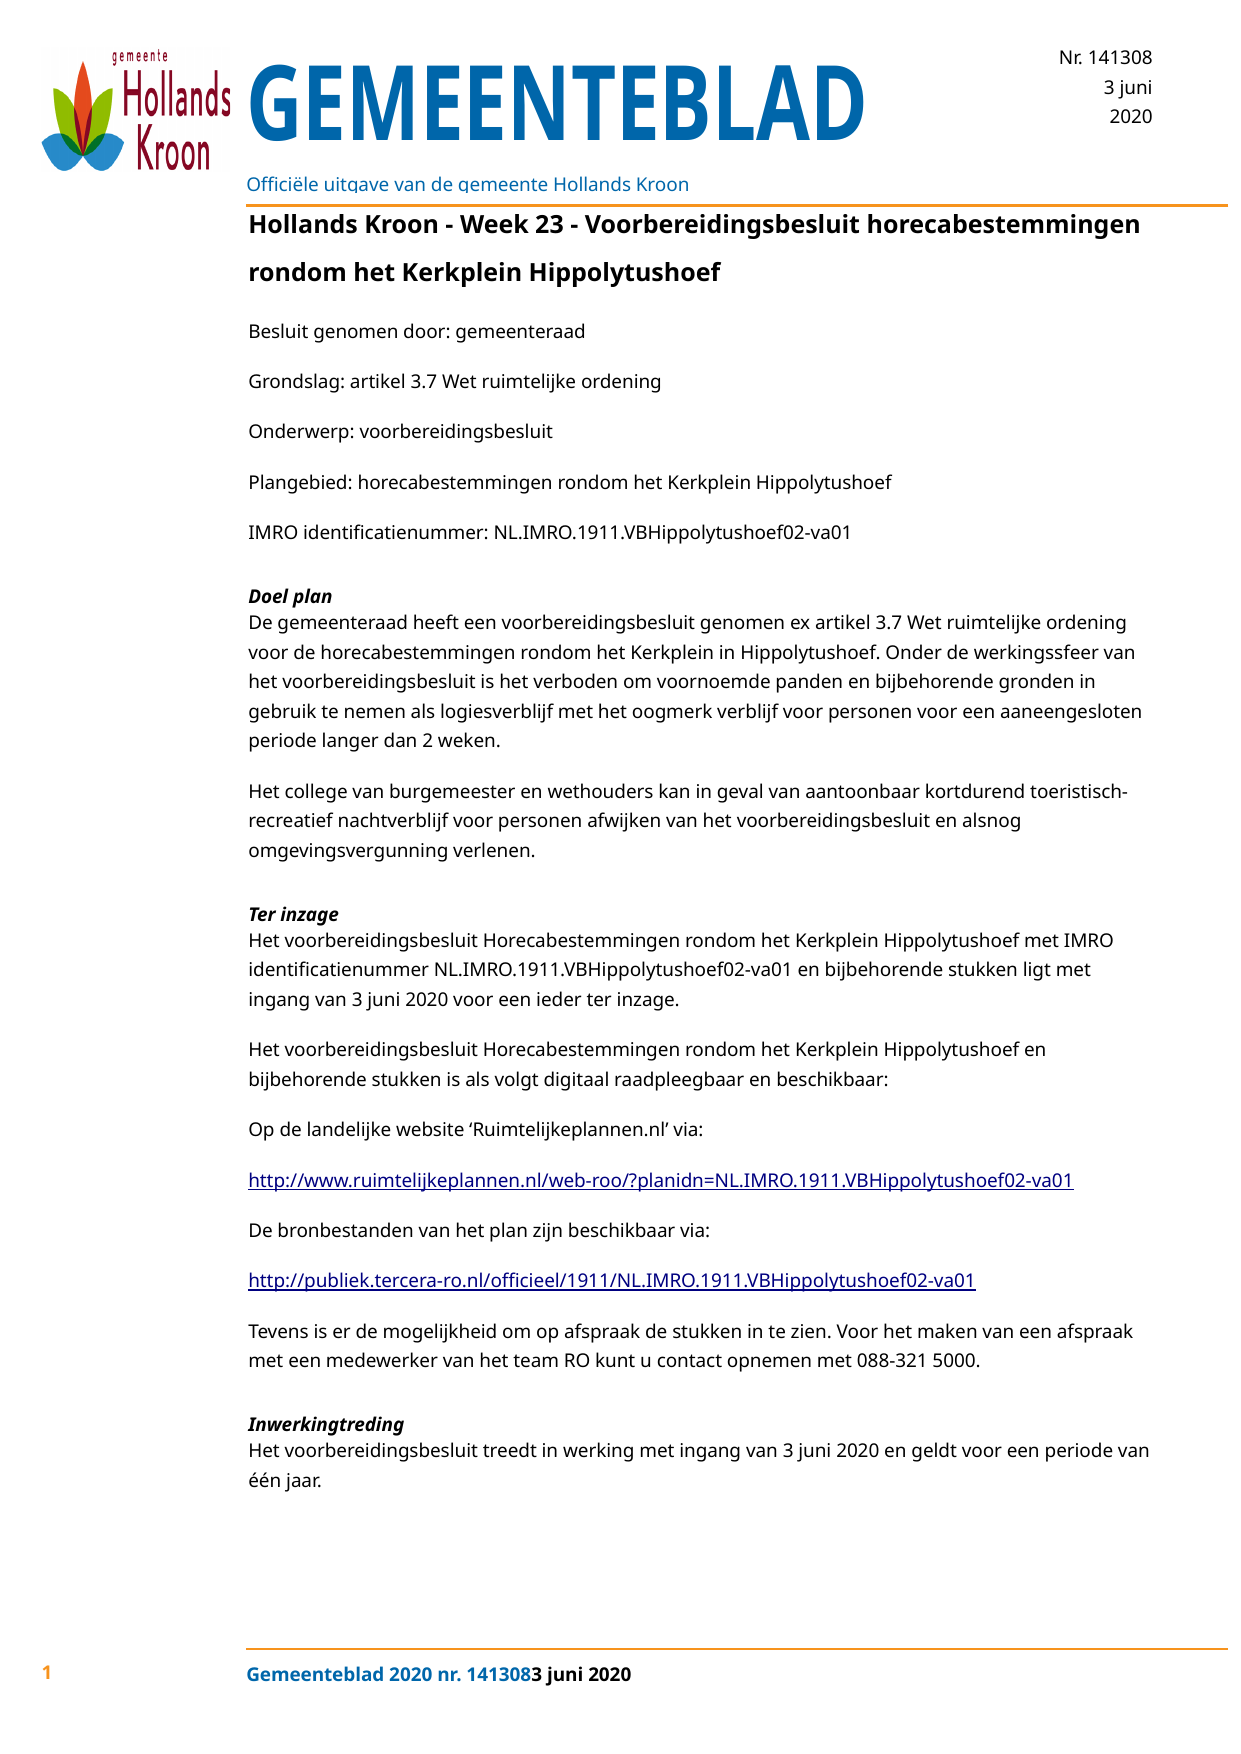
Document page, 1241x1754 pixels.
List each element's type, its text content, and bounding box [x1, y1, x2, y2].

text Onderwerp: voorbereidingsbesluit [248, 419, 1152, 444]
text Inwerkingtreding [248, 1412, 1152, 1437]
text Ter inzage [248, 901, 1152, 927]
text Hollands Kroon - Week 23 - Voorbereidingsbesluit horecabestemmingen rondom het Kerkplein Hippolytushoef [248, 207, 1152, 288]
text Het voorbereidingsbesluit Horecabestemmingen rondom het Kerkplein Hippolytushoef met IMRO identificatienummer NL.IMRO.1911.VBHippolytushoef02-va01 en bijbehorende stukken ligt met ingang van 3 juni 2020 voor een ieder ter inzage. [248, 927, 1152, 1012]
text Tevens is er de mogelijkheid om op afspraak de stukken in te zien. Voor het maken van een afspraak met een medewerker van het team RO kunt u contact opnemen met 088-321 5000. [248, 1318, 1152, 1373]
text Op de landelijke website ‘Ruimtelijkeplannen.nl’ via: [248, 1116, 1152, 1142]
text De bronbestanden van het plan zijn beschikbaar via: [248, 1217, 1152, 1243]
text Besluit genomen door: gemeenteraad [248, 318, 1152, 344]
text Plangebied: horecabestemmingen rondom het Kerkplein Hippolytushoef [248, 469, 1152, 495]
text IMRO identificatienummer: NL.IMRO.1911.VBHippolytushoef02-va01 [248, 519, 1152, 545]
text De gemeenteraad heeft een voorbereidingsbesluit genomen ex artikel 3.7 Wet ruimtelijke ordening voor de horecabestemmingen rondom het Kerkplein in Hippolytushoef. Onder de werkingssfeer van het voorbereidingsbesluit is het verboden om voornoemde panden en bijbehorende gronden in gebruik te nemen als logiesverblijf met het oogmerk verblijf voor personen voor een aaneengesloten periode langer dan 2 weken. [248, 609, 1152, 753]
text http://www.ruimtelijkeplannen.nl/web-roo/?planidn=NL.IMRO.1911.VBHippolytushoef02-va01 [248, 1167, 1152, 1193]
text Grondslag: artikel 3.7 Wet ruimtelijke ordening [248, 368, 1152, 394]
text Doel plan [248, 583, 1152, 609]
text Het voorbereidingsbesluit Horecabestemmingen rondom het Kerkplein Hippolytushoef en bijbehorende stukken is als volgt digitaal raadpleegbaar en beschikbaar: [248, 1036, 1152, 1092]
text Het voorbereidingsbesluit treedt in werking met ingang van 3 juni 2020 en geldt voor een periode van één jaar. [248, 1437, 1152, 1493]
text http://publiek.tercera-ro.nl/officieel/1911/NL.IMRO.1911.VBHippolytushoef02-va01 [248, 1268, 1152, 1293]
picture [41, 47, 231, 172]
text Het college van burgemeester en wethouders kan in geval van aantoonbaar kortdurend toeristisch-recreatief nachtverblijf voor personen afwijken van het voorbereidingsbesluit en alsnog omgevingsvergunning verlenen. [248, 778, 1152, 863]
